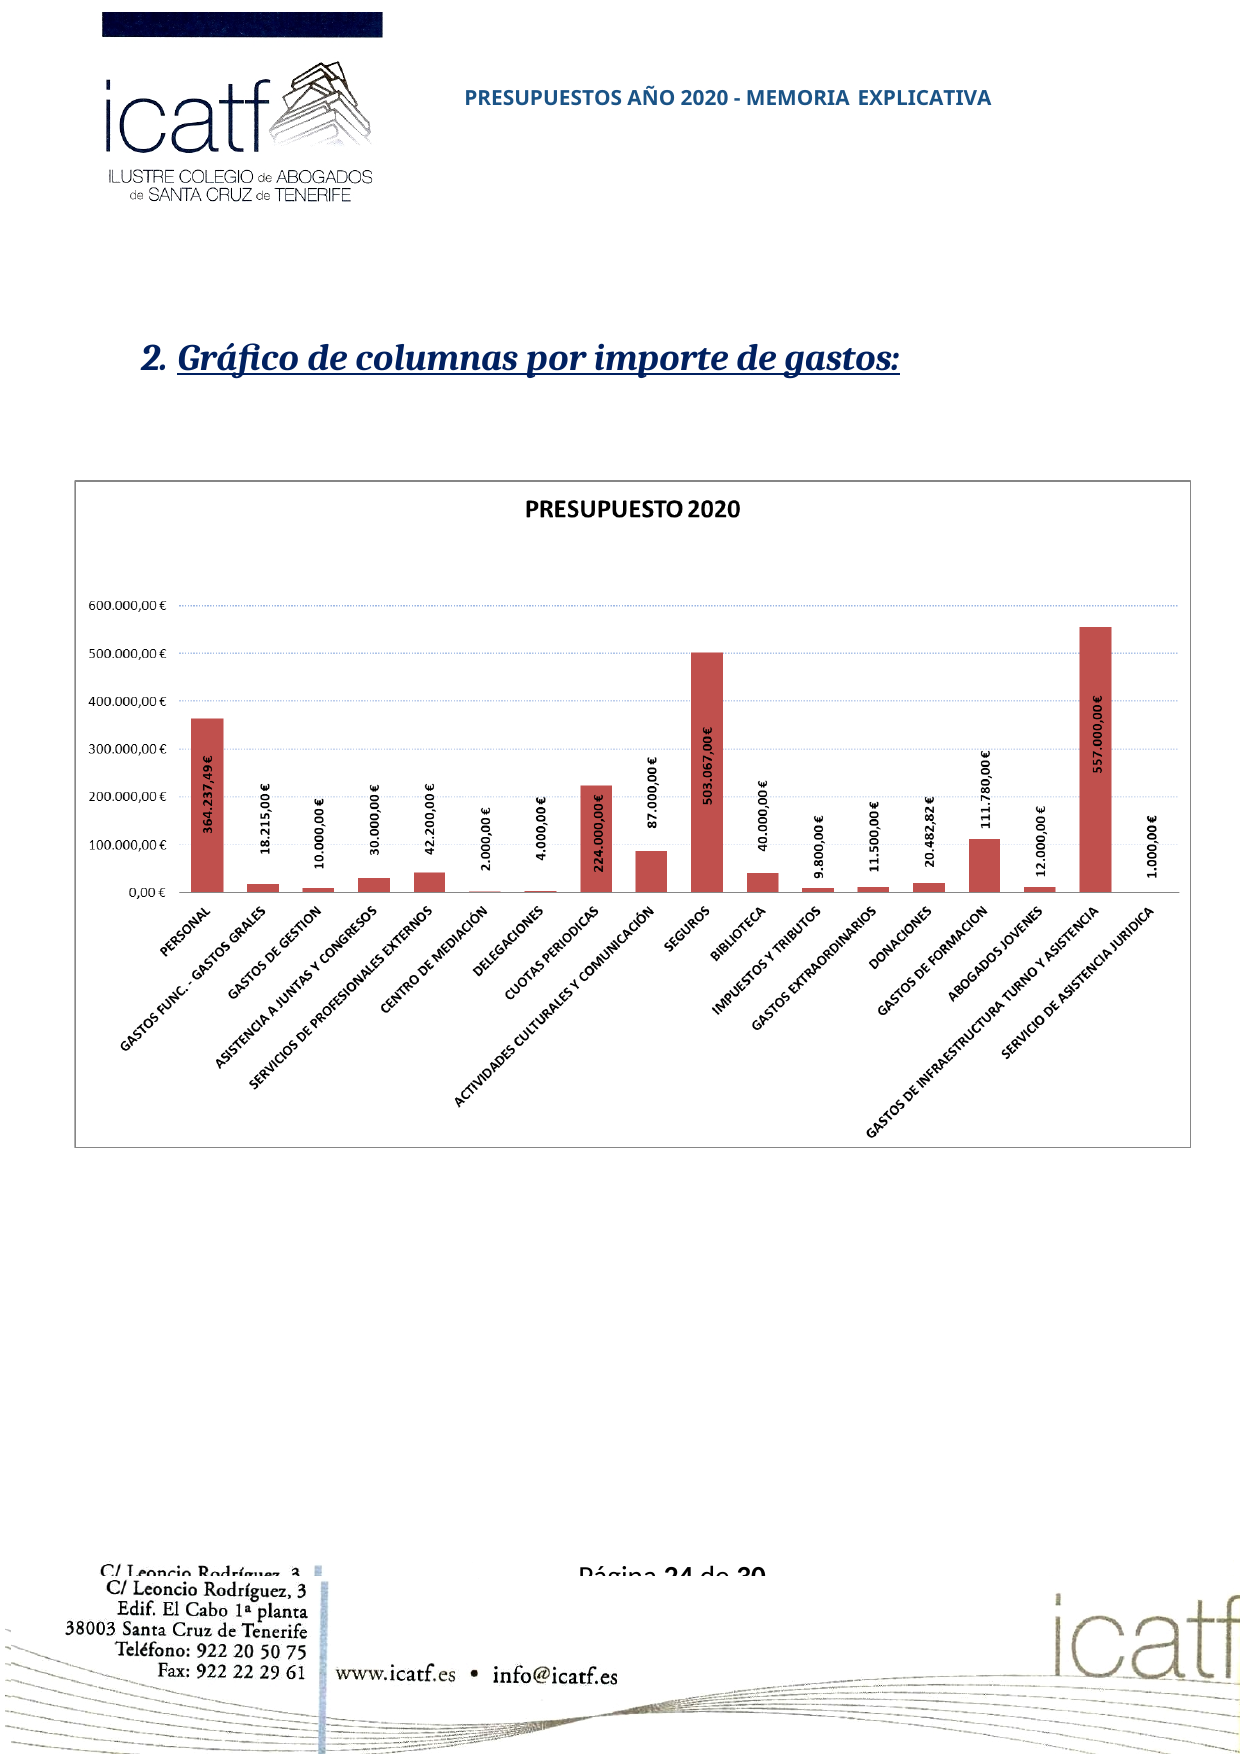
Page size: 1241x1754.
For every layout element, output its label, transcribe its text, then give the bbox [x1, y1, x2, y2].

list Gráfico de columnas por importe de gastos: [141, 336, 1167, 379]
